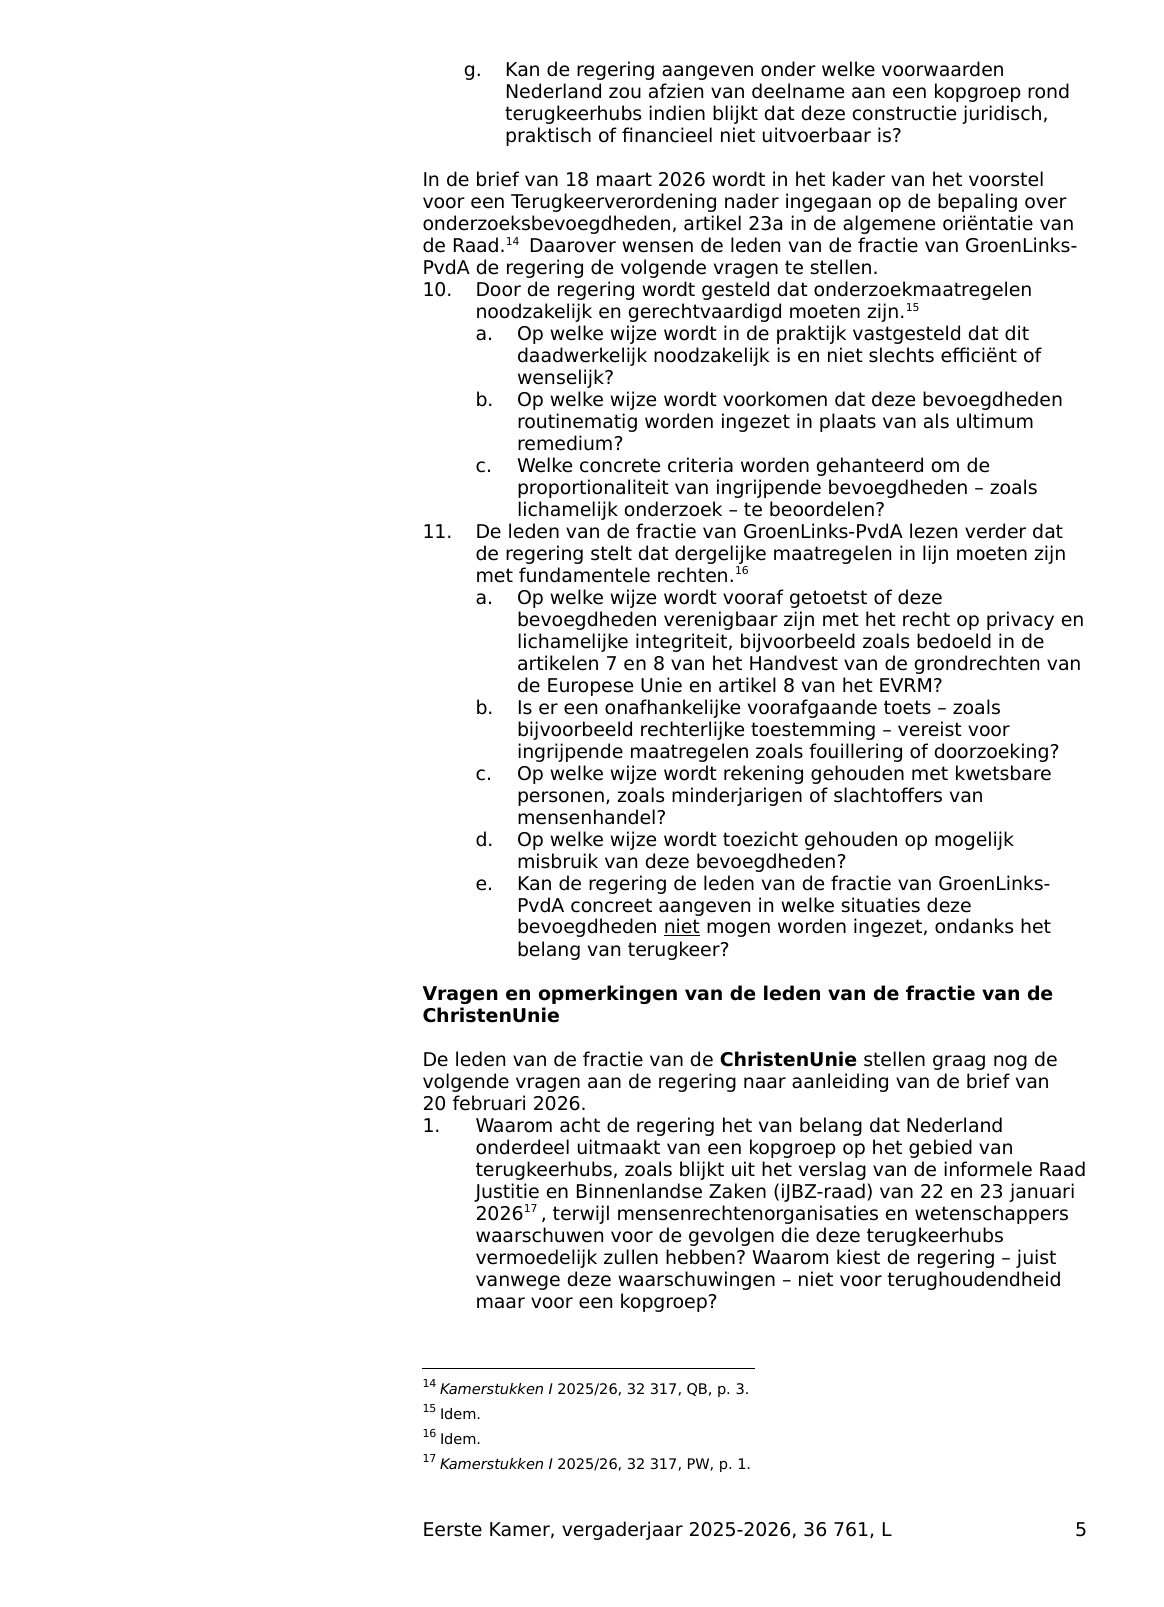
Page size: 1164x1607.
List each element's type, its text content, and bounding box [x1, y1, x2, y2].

text De leden van de fractie van de ChristenUnie stellen graag nog de volgende vragen aan de regering naar aanleiding van de brief van 20 februari 2026. [422, 1049, 1087, 1115]
text Kamerstukken I 2025/26, 32 317, PW, p. 1. [422, 1452, 1087, 1474]
text a. Op welke wijze wordt in de praktijk vastgesteld dat dit daadwerkelijk noodzakelijk is en niet slechts efficiënt of wenselijk? [475, 323, 1087, 389]
subtitle Vragen en opmerkingen van de leden van de fractie van de ChristenUnie [422, 983, 1087, 1027]
text b. Is er een onafhankelijke voorafgaande toets – zoals bijvoorbeeld rechterlijke toestemming – vereist voor ingrijpende maatregelen zoals fouillering of doorzoeking? [475, 697, 1087, 763]
text a. Op welke wijze wordt vooraf getoetst of deze bevoegdheden verenigbaar zijn met het recht op privacy en lichamelijke integriteit, bijvoorbeeld zoals bedoeld in de artikelen 7 en 8 van het Handvest van de grondrechten van de Europese Unie en artikel 8 van het EVRM? [475, 587, 1087, 697]
text b. Op welke wijze wordt voorkomen dat deze bevoegdheden routinematig worden ingezet in plaats van als ultimum remedium? [475, 389, 1087, 455]
text 11. De leden van de fractie van GroenLinks-PvdA lezen verder dat de regering stelt dat dergelijke maatregelen in lijn moeten zijn met fundamentele rechten. [422, 521, 1087, 587]
text In de brief van 18 maart 2026 wordt in het kader van het voorstel voor een Terugkeerverordening nader ingegaan op de bepaling over onderzoeksbevoegdheden, artikel 23a in de algemene oriëntatie van de Raad. Daarover wensen de leden van de fractie van GroenLinks-PvdA de regering de volgende vragen te stellen. [422, 169, 1087, 279]
text Kamerstukken I 2025/26, 32 317, QB, p. 3. [422, 1377, 1087, 1399]
text g. Kan de regering aangeven onder welke voorwaarden Nederland zou afzien van deelname aan een kopgroep rond terugkeerhubs indien blijkt dat deze constructie juridisch, praktisch of financieel niet uitvoerbaar is? [464, 59, 1087, 147]
text d. Op welke wijze wordt toezicht gehouden op mogelijk misbruik van deze bevoegdheden? [475, 828, 1087, 872]
text Idem. [422, 1402, 1087, 1424]
text Idem. [422, 1427, 1087, 1449]
text e. Kan de regering de leden van de fractie van GroenLinks-PvdA concreet aangeven in welke situaties deze bevoegdheden niet mogen worden ingezet, ondanks het belang van terugkeer? [475, 872, 1087, 960]
text 1. Waarom acht de regering het van belang dat Nederland onderdeel uitmaakt van een kopgroep op het gebied van terugkeerhubs, zoals blijkt uit het verslag van de informele Raad Justitie en Binnenlandse Zaken (iJBZ-raad) van 22 en 23 januari 2026, terwijl mensenrechtenorganisaties en wetenschappers waarschuwen voor de gevolgen die deze terugkeerhubs vermoedelijk zullen hebben? Waarom kiest de regering – juist vanwege deze waarschuwingen – niet voor terughoudendheid maar voor een kopgroep? [422, 1115, 1087, 1312]
text 10. Door de regering wordt gesteld dat onderzoekmaatregelen noodzakelijk en gerechtvaardigd moeten zijn. [422, 279, 1087, 323]
text c. Welke concrete criteria worden gehanteerd om de proportionaliteit van ingrijpende bevoegdheden – zoals lichamelijk onderzoek – te beoordelen? [475, 455, 1087, 521]
text c. Op welke wijze wordt rekening gehouden met kwetsbare personen, zoals minderjarigen of slachtoffers van mensenhandel? [475, 763, 1087, 828]
